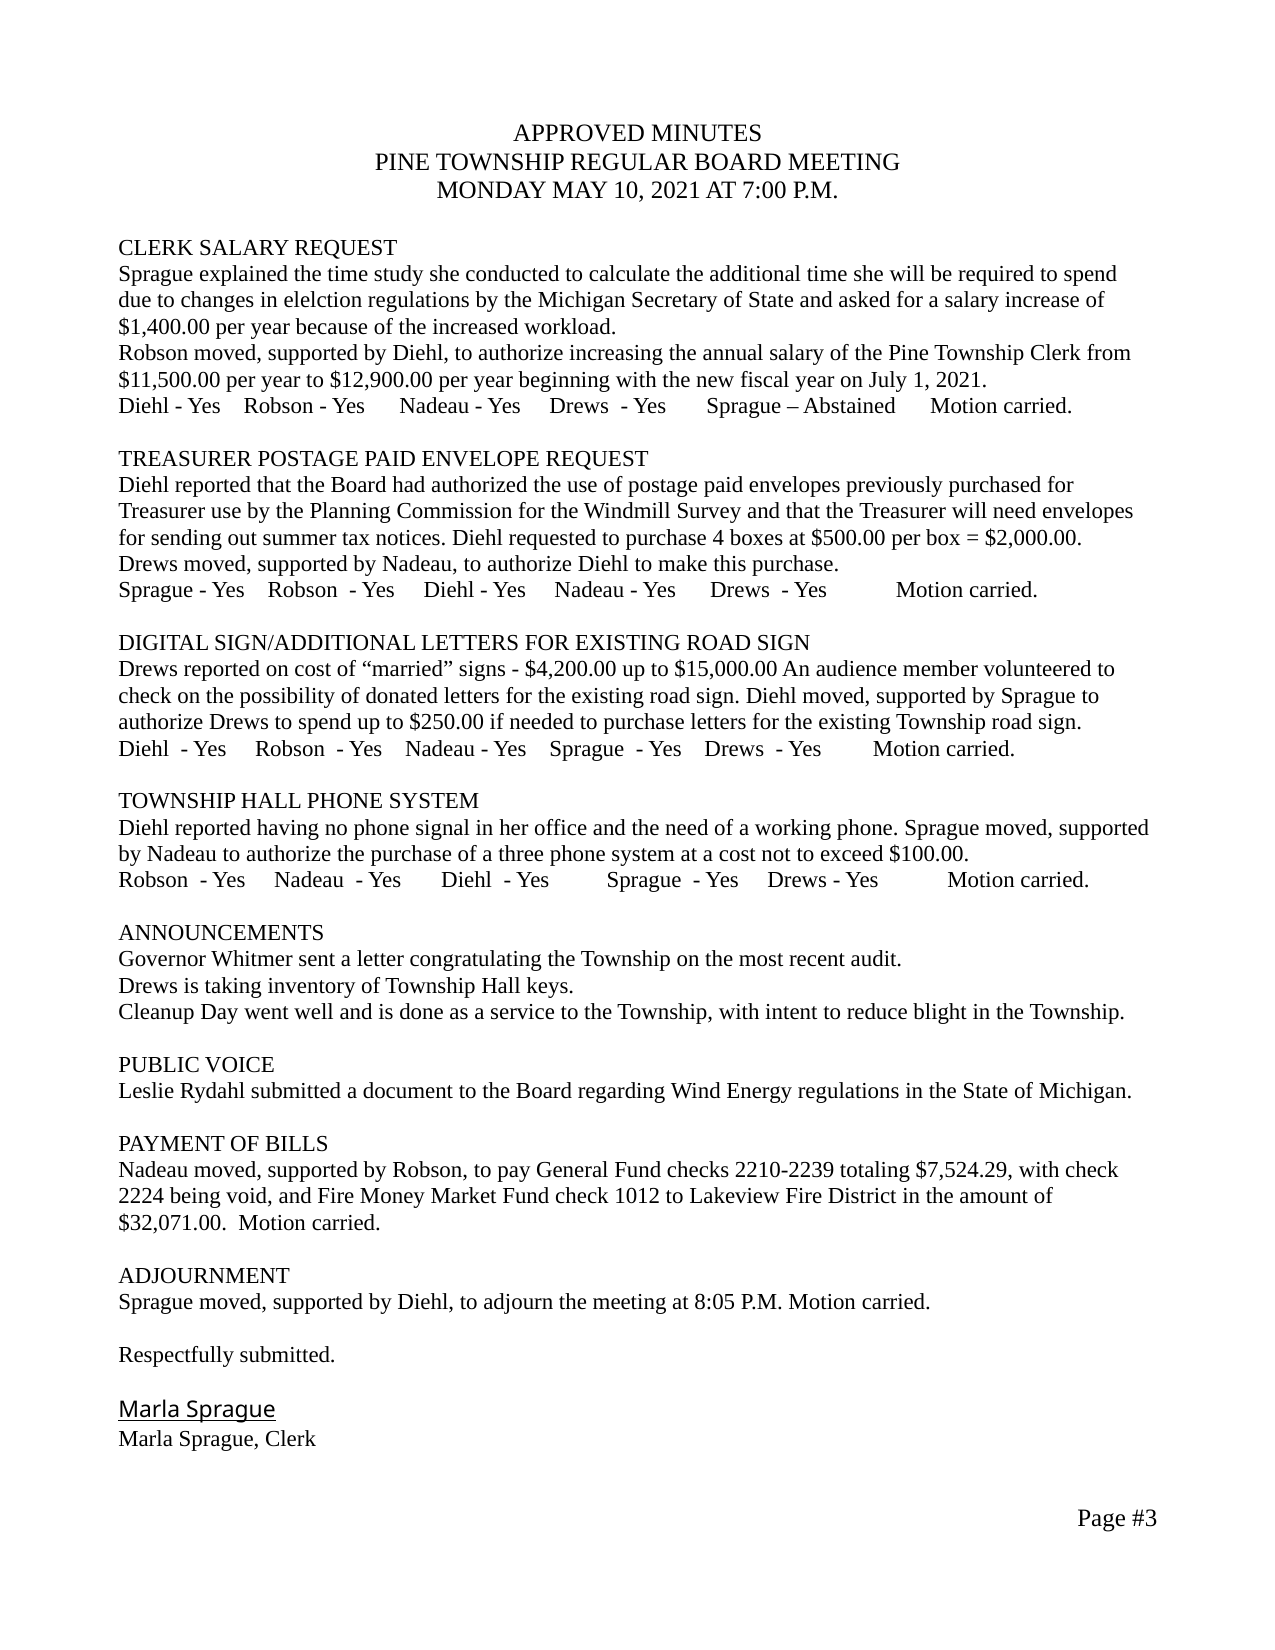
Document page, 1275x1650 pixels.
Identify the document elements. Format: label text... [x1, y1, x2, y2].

text Respectfully submitted. [118, 1341, 1157, 1367]
text Robson moved, supported by Diehl, to authorize increasing the annual salary of the Pine Township Clerk from $11,500.00 per year to $12,900.00 per year beginning with the new fiscal year on July 1, 2021. [118, 339, 1157, 392]
text Diehl - Yes Robson - Yes Nadeau - Yes Drews - Yes Sprague – Abstained Motion carried. [118, 392, 1157, 418]
text TOWNSHIP HALL PHONE SYSTEM [118, 787, 1157, 814]
text Drews moved, supported by Nadeau, to authorize Diehl to make this purchase. [118, 550, 1157, 576]
text Sprague - Yes Robson - Yes Diehl - Yes Nadeau - Yes Drews - Yes Motion carried. [118, 576, 1157, 603]
text Drews reported on cost of “married” signs - $4,200.00 up to $15,000.00 An audience member volunteered to check on the possibility of donated letters for the existing road sign. Diehl moved, supported by Sprague to authorize Drews to spend up to $250.00 if needed to purchase letters for the existing Township road sign. [118, 656, 1157, 734]
text Diehl reported having no phone signal in her office and the need of a working phone. Sprague moved, supported by Nadeau to authorize the purchase of a three phone system at a cost not to exceed $100.00. [118, 814, 1157, 866]
text CLERK SALARY REQUEST [118, 234, 1157, 260]
text Nadeau moved, supported by Robson, to pay General Fund checks 2210-2239 totaling $7,524.29, with check 2224 being void, and Fire Money Market Fund check 1012 to Lakeview Fire District in the amount of $32,071.00. Motion carried. [118, 1156, 1157, 1235]
text Diehl - Yes Robson - Yes Nadeau - Yes Sprague - Yes Drews - Yes Motion carried. [118, 734, 1157, 761]
text Diehl reported that the Board had authorized the use of postage paid envelopes previously purchased for Treasurer use by the Planning Commission for the Windmill Survey and that the Treasurer will need envelopes for sending out summer tax notices. Diehl requested to purchase 4 boxes at $500.00 per box = $2,000.00. [118, 471, 1157, 550]
text Leslie Rydahl submitted a document to the Board regarding Wind Energy regulations in the State of Michigan. [118, 1077, 1157, 1103]
text PAYMENT OF BILLS [118, 1130, 1157, 1156]
text Cleanup Day went well and is done as a service to the Township, with intent to reduce blight in the Township. [118, 998, 1157, 1024]
text Marla Sprague [118, 1393, 1157, 1425]
text Sprague explained the time study she conducted to calculate the additional time she will be required to spend due to changes in elelction regulations by the Michigan Secretary of State and asked for a salary increase of $1,400.00 per year because of the increased workload. [118, 260, 1157, 339]
text ADJOURNMENT [118, 1262, 1157, 1288]
text ANNOUNCEMENTS [118, 919, 1157, 945]
text TREASURER POSTAGE PAID ENVELOPE REQUEST [118, 445, 1157, 471]
text Sprague moved, supported by Diehl, to adjourn the meeting at 8:05 P.M. Motion carried. [118, 1288, 1157, 1314]
text Marla Sprague, Clerk [118, 1425, 1157, 1451]
text Drews is taking inventory of Township Hall keys. [118, 972, 1157, 998]
text DIGITAL SIGN/ADDITIONAL LETTERS FOR EXISTING ROAD SIGN [118, 629, 1157, 656]
text Governor Whitmer sent a letter congratulating the Township on the most recent audit. [118, 945, 1157, 972]
text PUBLIC VOICE [118, 1051, 1157, 1077]
text Robson - Yes Nadeau - Yes Diehl - Yes Sprague - Yes Drews - Yes Motion carried. [118, 866, 1157, 893]
